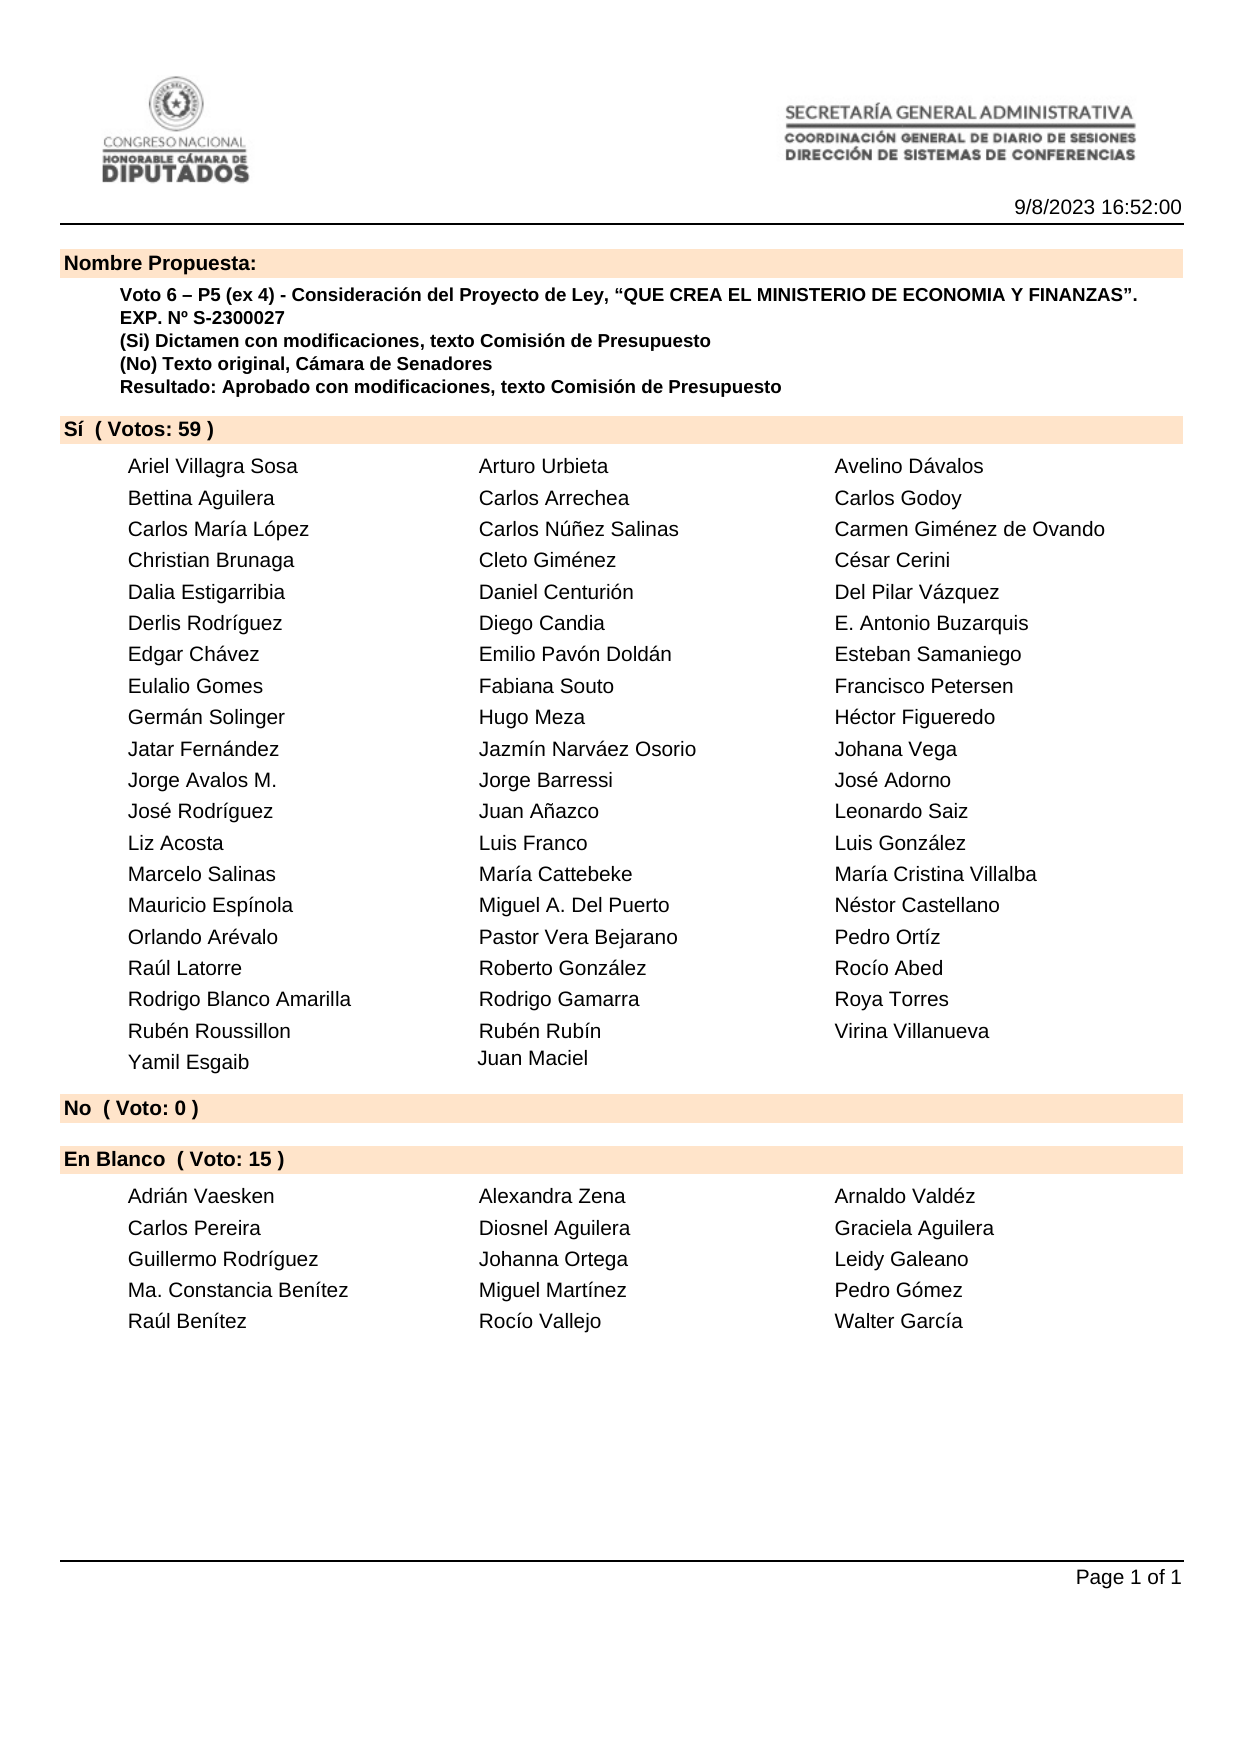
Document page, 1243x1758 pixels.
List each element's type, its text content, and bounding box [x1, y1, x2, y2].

table_cell [815, 453, 831, 1094]
table_cell [1184, 1354, 1189, 1559]
table_cell Raúl Latorre [125, 955, 462, 983]
table_cell José Adorno [831, 767, 1168, 795]
table_cell Miguel A. Del Puerto [476, 892, 815, 921]
table_cell [831, 1337, 1168, 1354]
table_cell Alexandra Zena [476, 1183, 815, 1211]
table_cell [1184, 955, 1189, 983]
table_cell [831, 1046, 1168, 1094]
table_cell Diego Candia [476, 610, 815, 638]
table_cell Guillermo Rodríguez [125, 1246, 462, 1274]
table_cell [125, 1077, 462, 1094]
table_cell Sí ( Votos: 59 ) [60, 416, 1183, 444]
table_cell Dalia Estigarribia [125, 579, 462, 607]
table_cell Néstor Castellano [831, 892, 1168, 921]
table_cell [1184, 1564, 1189, 1598]
table_cell Leidy Galeano [831, 1246, 1168, 1274]
table_header [1184, 189, 1189, 223]
table_cell Miguel Martínez [476, 1277, 815, 1305]
table_cell Hugo Meza [476, 704, 815, 732]
table_cell Yamil Esgaib [125, 1049, 462, 1077]
table_cell Adrián Vaesken [125, 1183, 462, 1211]
table_cell [1168, 453, 1183, 1094]
table_cell Edgar Chávez [125, 641, 462, 670]
table_cell [60, 228, 1183, 249]
table_cell [815, 1183, 831, 1354]
table_cell [60, 445, 1183, 453]
table_cell Arturo Urbieta [476, 453, 815, 482]
table_cell Jazmín Narváez Osorio [476, 735, 815, 764]
table_cell [1184, 892, 1189, 921]
table_cell [462, 1183, 476, 1559]
table_cell [60, 284, 118, 416]
table_cell Juan Añazco [476, 798, 815, 826]
table_cell Jorge Avalos M. [125, 767, 462, 795]
table_cell [125, 1354, 462, 1559]
table_header [60, 189, 649, 223]
table_cell Raúl Benítez [125, 1308, 462, 1337]
table_cell [1184, 228, 1189, 249]
table_cell [1184, 704, 1189, 732]
table_cell Carlos Núñez Salinas [476, 516, 815, 544]
table_cell Jatar Fernández [125, 735, 462, 764]
table_cell Carmen Giménez de Ovando [831, 516, 1168, 544]
table_cell [1184, 1183, 1189, 1211]
table_cell [476, 1337, 815, 1354]
table_cell Carlos Arrechea [476, 484, 815, 513]
table_cell [1184, 1308, 1189, 1337]
table_cell [1184, 484, 1189, 513]
table_cell [462, 453, 476, 1094]
table_cell [1184, 1174, 1189, 1183]
table_cell Rocío Abed [831, 955, 1168, 983]
table_cell Carlos Pereira [125, 1214, 462, 1243]
table_cell Rubén Rubín [476, 1018, 815, 1046]
table_cell [60, 1174, 1183, 1183]
table_cell [1184, 445, 1189, 453]
table_cell Arnaldo Valdéz [831, 1183, 1168, 1211]
table_cell [1184, 1018, 1189, 1046]
table_cell Christian Brunaga [125, 547, 462, 576]
table_cell [1184, 798, 1189, 826]
table_cell [60, 1123, 1183, 1146]
table_cell Leonardo Saiz [831, 798, 1168, 826]
table_cell [60, 453, 124, 1094]
table_cell [1184, 416, 1189, 444]
table_cell [1184, 547, 1189, 576]
table_cell Luis González [831, 829, 1168, 858]
table_cell Pedro Gómez [831, 1277, 1168, 1305]
table_cell Marcelo Salinas [125, 861, 462, 889]
table_cell Daniel Centurión [476, 579, 815, 607]
table_cell Johana Vega [831, 735, 1168, 764]
table_cell Héctor Figueredo [831, 704, 1168, 732]
table_cell [60, 1183, 124, 1559]
table_cell [1184, 861, 1189, 889]
table_cell [1184, 673, 1189, 701]
table_cell Orlando Arévalo [125, 923, 462, 952]
table_cell Mauricio Espínola [125, 892, 462, 921]
table_cell [1184, 641, 1189, 670]
table_cell María Cristina Villalba [831, 861, 1168, 889]
table_cell Carlos Godoy [831, 484, 1168, 513]
table_cell Bettina Aguilera [125, 484, 462, 513]
table_cell [1184, 1337, 1189, 1354]
table_cell [1184, 735, 1189, 764]
table_cell María Cattebeke [476, 861, 815, 889]
table_cell Rodrigo Blanco Amarilla [125, 986, 462, 1014]
table_cell Johanna Ortega [476, 1246, 815, 1274]
table_cell Roya Torres [831, 986, 1168, 1014]
table_cell Roberto González [476, 955, 815, 983]
table_cell Esteban Samaniego [831, 641, 1168, 670]
table_cell No ( Voto: 0 ) [60, 1094, 1183, 1123]
table_cell [1184, 1214, 1189, 1243]
table_cell [1184, 829, 1189, 858]
table_cell Ma. Constancia Benítez [125, 1277, 462, 1305]
table_cell [1184, 1277, 1189, 1305]
table_cell Pedro Ortíz [831, 923, 1168, 952]
table_cell Luis Franco [476, 829, 815, 858]
table_cell Voto 6 – P5 (ex 4) - Consideración del Proyecto de Ley, “QUE CREA EL MINISTERIO DE ECONOMIA Y FINANZAS”. EXP. Nº S-2300027 (Si) Dictamen con modificaciones, texto Comisión de Presupuesto (No) Texto original, Cámara de Senadores Resultado: Aprobado con modificaciones, texto Comisión de Presupuesto [118, 284, 1178, 399]
table_cell [1178, 284, 1189, 416]
table_cell Jorge Barressi [476, 767, 815, 795]
table_cell Page 1 of 1 [827, 1564, 1183, 1598]
table_cell [1184, 1077, 1189, 1094]
table_cell [1184, 610, 1189, 638]
table_cell Eulalio Gomes [125, 673, 462, 701]
table_cell César Cerini [831, 547, 1168, 576]
table_cell Del Pilar Vázquez [831, 579, 1168, 607]
table_cell Liz Acosta [125, 829, 462, 858]
table_cell [1184, 516, 1189, 544]
table_cell Pastor Vera Bejarano [476, 923, 815, 952]
table_cell E. Antonio Buzarquis [831, 610, 1168, 638]
table_cell Juan Maciel [476, 1046, 815, 1094]
table_cell Rocío Vallejo [476, 1308, 815, 1337]
table_cell [1184, 1123, 1189, 1146]
table_cell [1184, 1146, 1189, 1174]
table_cell [118, 399, 1178, 416]
table_cell Derlis Rodríguez [125, 610, 462, 638]
table_cell [1168, 1183, 1183, 1354]
table_cell Emilio Pavón Doldán [476, 641, 815, 670]
table_cell [1184, 1094, 1189, 1123]
table_cell [1184, 249, 1189, 278]
table_header 9/8/2023 16:52:00 [649, 189, 1183, 223]
table_cell [1184, 579, 1189, 607]
table_cell En Blanco ( Voto: 15 ) [60, 1146, 1183, 1174]
table_cell [125, 1337, 462, 1354]
table_cell [1184, 453, 1189, 482]
table_cell Walter García [831, 1308, 1168, 1337]
table_cell [1184, 1049, 1189, 1077]
table_cell [60, 1564, 827, 1598]
table_cell Cleto Giménez [476, 547, 815, 576]
table_cell Graciela Aguilera [831, 1214, 1168, 1243]
table_cell Francisco Petersen [831, 673, 1168, 701]
table_cell Germán Solinger [125, 704, 462, 732]
table_cell [60, 278, 1183, 283]
table_cell [1184, 767, 1189, 795]
table_cell [1184, 986, 1189, 1014]
table_cell Virina Villanueva [831, 1018, 1168, 1046]
table_cell Fabiana Souto [476, 673, 815, 701]
table_cell [1184, 923, 1189, 952]
table_cell José Rodríguez [125, 798, 462, 826]
table_cell Rodrigo Gamarra [476, 986, 815, 1014]
table_cell Carlos María López [125, 516, 462, 544]
table_cell Nombre Propuesta: [60, 249, 1183, 278]
table_cell Ariel Villagra Sosa [125, 453, 462, 482]
table_cell [815, 1354, 1183, 1559]
table_cell Diosnel Aguilera [476, 1214, 815, 1243]
table_cell [1184, 1246, 1189, 1274]
table_cell [476, 1354, 815, 1559]
table_cell Avelino Dávalos [831, 453, 1168, 482]
table_cell Rubén Roussillon [125, 1018, 462, 1046]
